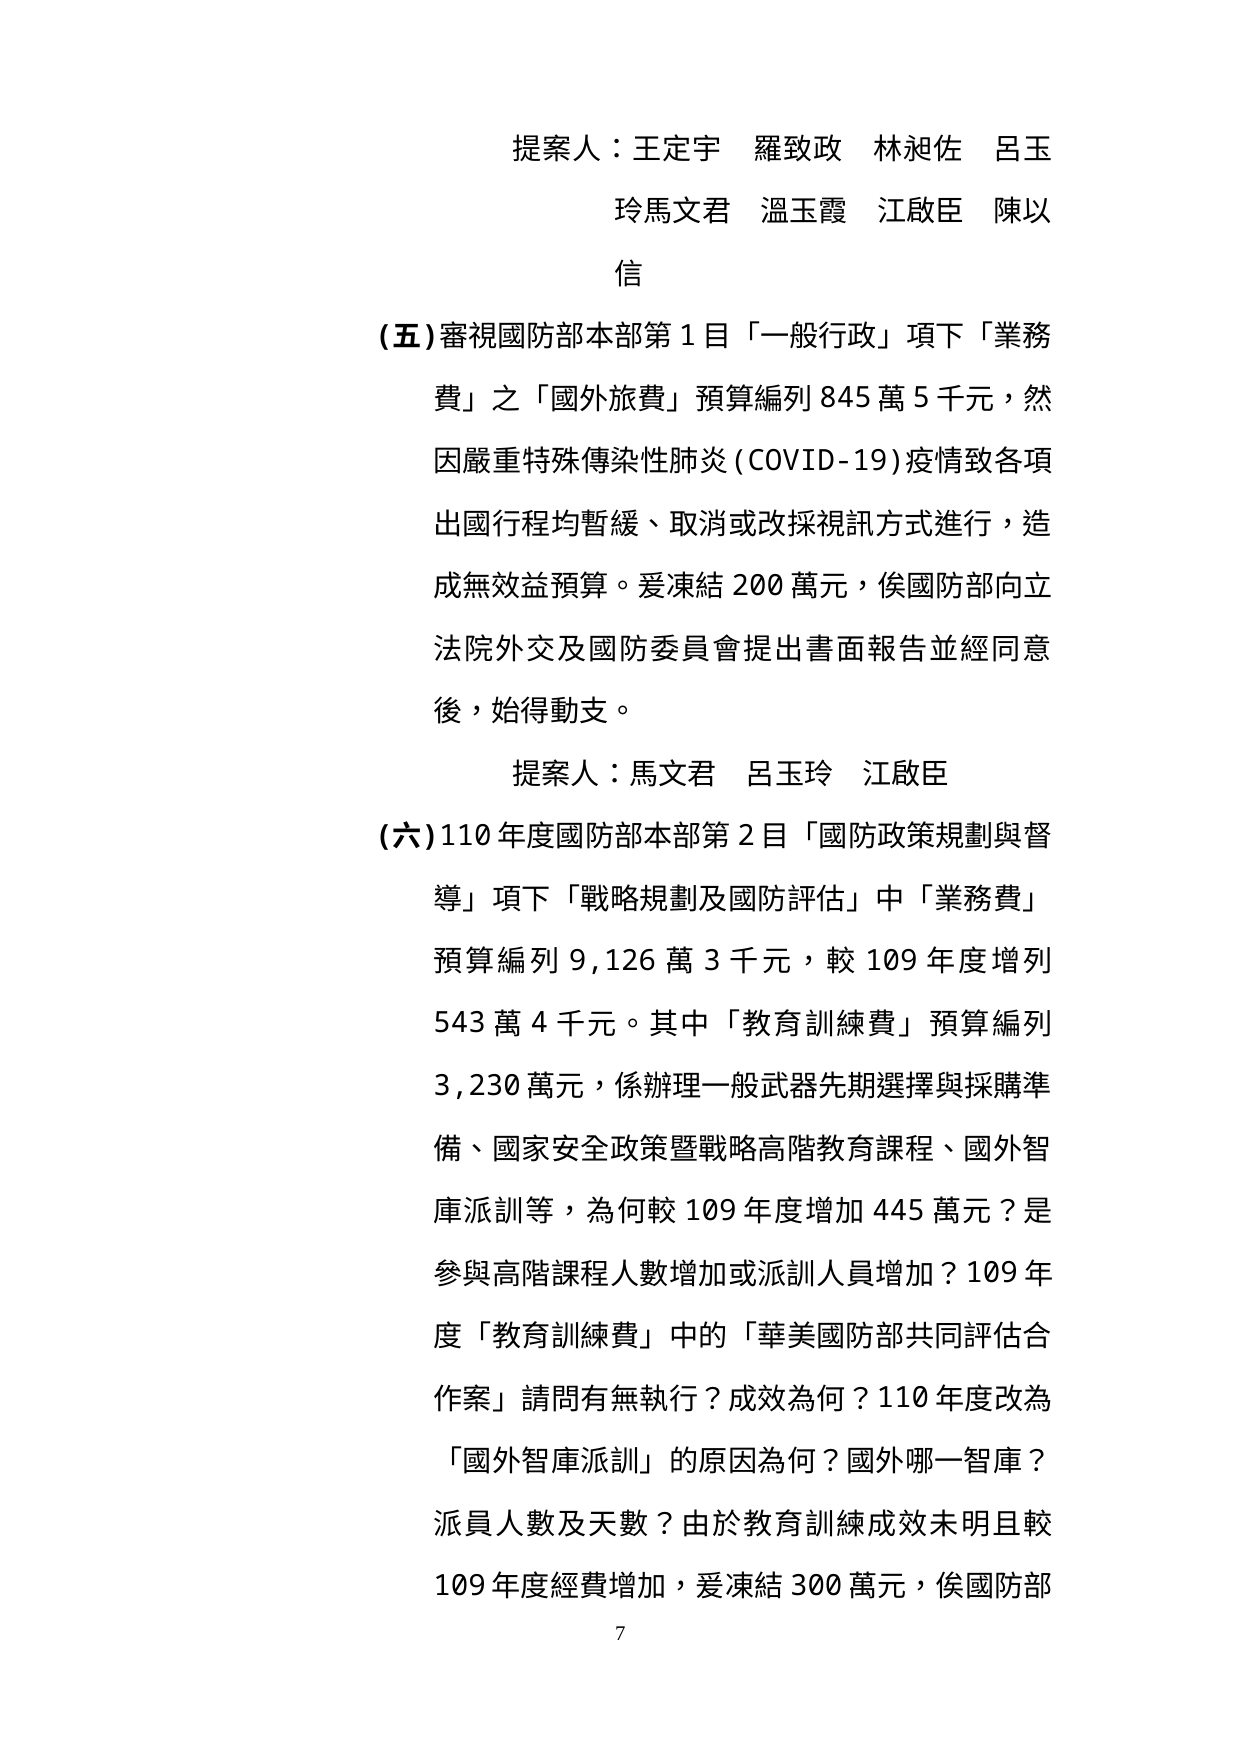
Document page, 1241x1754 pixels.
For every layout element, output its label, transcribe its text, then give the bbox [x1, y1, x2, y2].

text 提案人：王定宇 羅致政 林昶佐 呂玉玲馬文君 溫玉霞 江啟臣 陳以信 [512, 105, 1053, 292]
text 提案人：馬文君 呂玉玲 江啟臣 [512, 730, 1053, 792]
text (六)110年度國防部本部第2目「國防政策規劃與督導」項下「戰略規劃及國防評估」中「業務費」預算編列9,126萬3千元，較109年度增列543萬4千元。其中「教育訓練費」預算編列3,230萬元，係辦理一般武器先期選擇與採購準備、國家安全政策暨戰略高階教育課程、國外智庫派訓等，為何較109年度增加445萬元？是參與高階課程人數增加或派訓人員增加？109年度「教育訓練費」中的「華美國防部共同評估合作案」請問有無執行？成效為何？110年度改為「國外智庫派訓」的原因為何？國外哪一智庫？派員人數及天數？由於教育訓練成效未明且較109年度經費增加，爰凍結300萬元，俟國防部 [375, 792, 1053, 1605]
text (五)審視國防部本部第1目「一般行政」項下「業務費」之「國外旅費」預算編列845萬5千元，然因嚴重特殊傳染性肺炎(COVID-19)疫情致各項出國行程均暫緩、取消或改採視訊方式進行，造成無效益預算。爰凍結200萬元，俟國防部向立法院外交及國防委員會提出書面報告並經同意後，始得動支。 [375, 292, 1053, 730]
